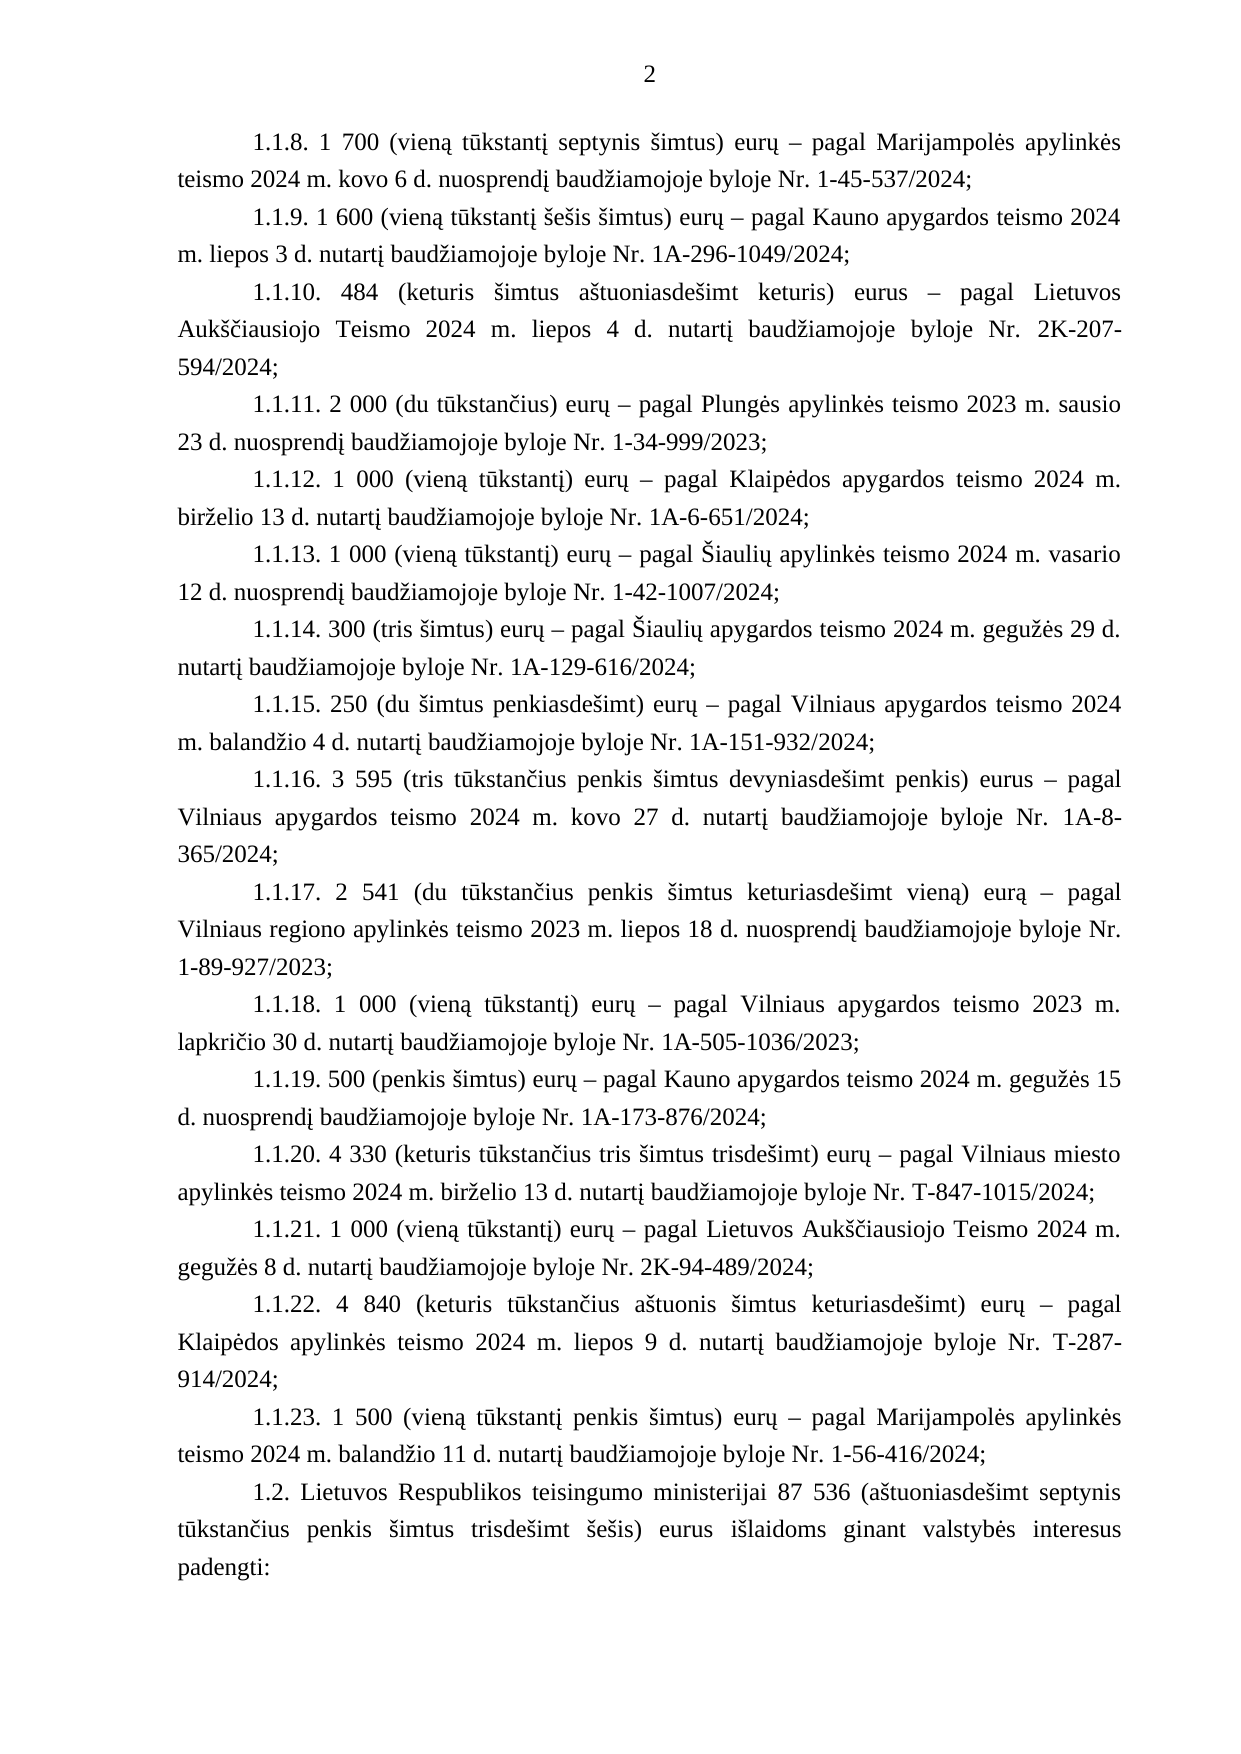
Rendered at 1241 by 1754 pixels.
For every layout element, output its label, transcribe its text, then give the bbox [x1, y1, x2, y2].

text 1.1.9. 1 600 (vieną tūkstantį šešis šimtus) eurų – pagal Kauno apygardos teismo 2024 m. liepos 3 d. nutartį baudžiamojoje byloje Nr. 1A-296-1049/2024; [177, 193, 1122, 268]
text 1.1.19. 500 (penkis šimtus) eurų – pagal Kauno apygardos teismo 2024 m. gegužės 15 d. nuosprendį baudžiamojoje byloje Nr. 1A-173-876/2024; [177, 1056, 1122, 1131]
text 1.1.8. 1 700 (vieną tūkstantį septynis šimtus) eurų – pagal Marijampolės apylinkės teismo 2024 m. kovo 6 d. nuosprendį baudžiamojoje byloje Nr. 1-45-537/2024; [177, 118, 1122, 193]
text 1.1.23. 1 500 (vieną tūkstantį penkis šimtus) eurų – pagal Marijampolės apylinkės teismo 2024 m. balandžio 11 d. nutartį baudžiamojoje byloje Nr. 1-56-416/2024; [177, 1393, 1122, 1468]
text 1.1.18. 1 000 (vieną tūkstantį) eurų – pagal Vilniaus apygardos teismo 2023 m. lapkričio 30 d. nutartį baudžiamojoje byloje Nr. 1A-505-1036/2023; [177, 981, 1122, 1056]
text 1.1.16. 3 595 (tris tūkstančius penkis šimtus devyniasdešimt penkis) eurus – pagal Vilniaus apygardos teismo 2024 m. kovo 27 d. nutartį baudžiamojoje byloje Nr. 1A-8-365/2024; [177, 756, 1122, 868]
text 1.1.15. 250 (du šimtus penkiasdešimt) eurų – pagal Vilniaus apygardos teismo 2024 m. balandžio 4 d. nutartį baudžiamojoje byloje Nr. 1A-151-932/2024; [177, 681, 1122, 756]
text 1.1.20. 4 330 (keturis tūkstančius tris šimtus trisdešimt) eurų – pagal Vilniaus miesto apylinkės teismo 2024 m. birželio 13 d. nutartį baudžiamojoje byloje Nr. T-847-1015/2024; [177, 1131, 1122, 1206]
text 1.1.17. 2 541 (du tūkstančius penkis šimtus keturiasdešimt vieną) eurą – pagal Vilniaus regiono apylinkės teismo 2023 m. liepos 18 d. nuosprendį baudžiamojoje byloje Nr. 1-89-927/2023; [177, 868, 1122, 981]
text 1.1.14. 300 (tris šimtus) eurų – pagal Šiaulių apygardos teismo 2024 m. gegužės 29 d. nutartį baudžiamojoje byloje Nr. 1A-129-616/2024; [177, 606, 1122, 681]
text 1.1.12. 1 000 (vieną tūkstantį) eurų – pagal Klaipėdos apygardos teismo 2024 m. birželio 13 d. nutartį baudžiamojoje byloje Nr. 1A-6-651/2024; [177, 456, 1122, 531]
text 1.1.22. 4 840 (keturis tūkstančius aštuonis šimtus keturiasdešimt) eurų – pagal Klaipėdos apylinkės teismo 2024 m. liepos 9 d. nutartį baudžiamojoje byloje Nr. T-287-914/2024; [177, 1281, 1122, 1393]
text 1.1.11. 2 000 (du tūkstančius) eurų – pagal Plungės apylinkės teismo 2023 m. sausio 23 d. nuosprendį baudžiamojoje byloje Nr. 1-34-999/2023; [177, 381, 1122, 456]
text 1.1.21. 1 000 (vieną tūkstantį) eurų – pagal Lietuvos Aukščiausiojo Teismo 2024 m. gegužės 8 d. nutartį baudžiamojoje byloje Nr. 2K-94-489/2024; [177, 1206, 1122, 1281]
text 1.1.13. 1 000 (vieną tūkstantį) eurų – pagal Šiaulių apylinkės teismo 2024 m. vasario 12 d. nuosprendį baudžiamojoje byloje Nr. 1-42-1007/2024; [177, 531, 1122, 606]
text 1.1.10. 484 (keturis šimtus aštuoniasdešimt keturis) eurus – pagal Lietuvos Aukščiausiojo Teismo 2024 m. liepos 4 d. nutartį baudžiamojoje byloje Nr. 2K-207-594/2024; [177, 268, 1122, 381]
text 1.2. Lietuvos Respublikos teisingumo ministerijai 87 536 (aštuoniasdešimt septynis tūkstančius penkis šimtus trisdešimt šešis) eurus išlaidoms ginant valstybės interesus padengti: [177, 1468, 1122, 1581]
